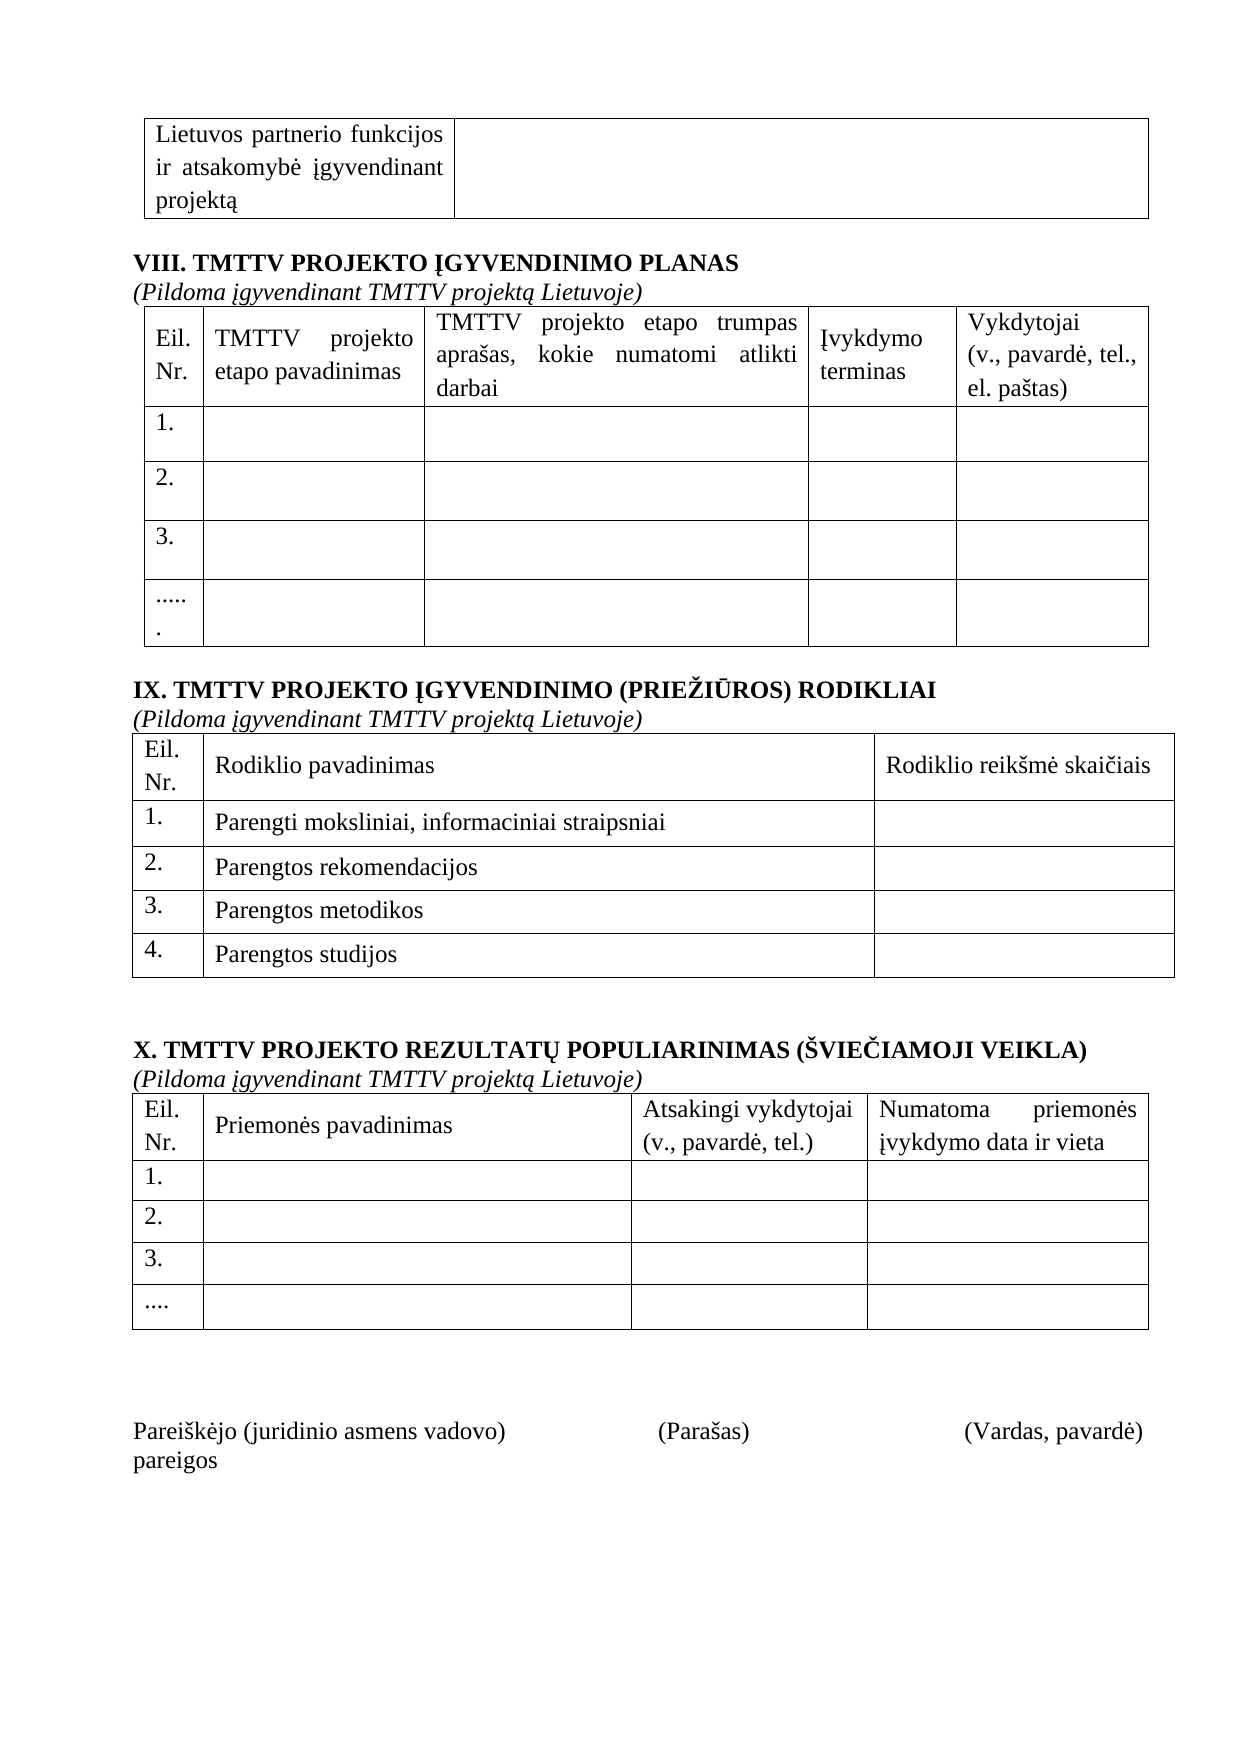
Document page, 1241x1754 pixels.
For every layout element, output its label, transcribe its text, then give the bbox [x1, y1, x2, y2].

table_header Rodiklio pavadinimas [204, 734, 874, 800]
table_cell 1. [133, 801, 203, 846]
table_cell Lietuvos partnerio funkcijos ir atsakomybė įgyvendinant projektą [145, 119, 454, 218]
table_header Eil. Nr. [133, 1094, 203, 1160]
table_cell [204, 1285, 631, 1329]
table_header Atsakingi vykdytojai (v., pavardė, tel.) [632, 1094, 867, 1160]
table_cell [868, 1243, 1148, 1284]
table_cell [632, 1285, 867, 1329]
table_cell .... [133, 1285, 203, 1329]
table_header Įvykdymo terminas [809, 307, 956, 406]
table_cell 2. [145, 462, 203, 520]
subtitle VIII. TMTTV PROJEKTO ĮGYVENDINIMO PLANAS [133, 248, 1152, 277]
table_cell 2. [133, 1201, 203, 1242]
table_cell 1. [145, 407, 203, 461]
table_cell [425, 462, 808, 520]
table_cell [455, 119, 1148, 218]
table_cell Parengtos rekomendacijos [204, 847, 874, 889]
text Pareiškėjo (juridinio asmens vadovo) (Parašas) (Vardas, pavardė) [133, 1416, 1152, 1445]
table_cell [204, 1201, 631, 1242]
subtitle X. TMTTV PROJEKTO REZULTATŲ POPULIARINIMAS (ŠVIEČIAMOJI VEIKLA) [133, 1035, 1152, 1064]
table_header Eil. Nr. [145, 307, 203, 406]
table_cell [204, 462, 424, 520]
table_cell [632, 1201, 867, 1242]
table_cell [957, 407, 1148, 461]
table_header Numatoma priemonės įvykdymo data ir vieta [868, 1094, 1148, 1160]
text IX. TMTTV Projekto įgyvendinimo (PRIEŽIŪROS) rodikliai [133, 675, 1152, 704]
table_cell [868, 1201, 1148, 1242]
text pareigos [133, 1445, 1152, 1473]
table_cell 1. [133, 1161, 203, 1200]
table_header Vykdytojai (v., pavardė, tel., el. paštas) [957, 307, 1148, 406]
table_header TMTTV projekto etapo trumpas aprašas, kokie numatomi atlikti darbai [425, 307, 808, 406]
table_cell [632, 1243, 867, 1284]
table_cell [809, 462, 956, 520]
table_cell Parengti moksliniai, informaciniai straipsniai [204, 801, 874, 846]
table_cell [204, 1243, 631, 1284]
table_cell [204, 580, 424, 646]
text (Pildoma įgyvendinant TMTTV projektą Lietuvoje) [133, 1064, 1152, 1093]
table_cell [809, 580, 956, 646]
table_cell [957, 580, 1148, 646]
table_header Rodiklio reikšmė skaičiais [875, 734, 1174, 800]
table_cell [809, 521, 956, 578]
table_cell [875, 891, 1174, 933]
table_header Eil. Nr. [133, 734, 203, 800]
table_cell [204, 407, 424, 461]
table_cell [809, 407, 956, 461]
table_cell Parengtos metodikos [204, 891, 874, 933]
table_header Priemonės pavadinimas [204, 1094, 631, 1160]
table_cell [868, 1285, 1148, 1329]
table_cell [957, 462, 1148, 520]
text (Pildoma įgyvendinant TMTTV projektą Lietuvoje) [133, 704, 1152, 733]
table_cell [204, 521, 424, 578]
table_cell [204, 1161, 631, 1200]
table_cell 4. [133, 934, 203, 977]
table_cell [632, 1161, 867, 1200]
table_cell 3. [133, 1243, 203, 1284]
table_cell 3. [145, 521, 203, 578]
table_cell [425, 521, 808, 578]
text (Pildoma įgyvendinant TMTTV projektą Lietuvoje) [133, 277, 1152, 306]
table_cell Parengtos studijos [204, 934, 874, 977]
table_header TMTTV projekto etapo pavadinimas [204, 307, 424, 406]
table_cell [875, 847, 1174, 889]
table_cell [425, 580, 808, 646]
table_cell [957, 521, 1148, 578]
table_cell 2. [133, 847, 203, 889]
table_cell 3. [133, 891, 203, 933]
table_cell [868, 1161, 1148, 1200]
table_cell [425, 407, 808, 461]
table_cell ...... [145, 580, 203, 646]
table_cell [875, 934, 1174, 977]
table_cell [875, 801, 1174, 846]
